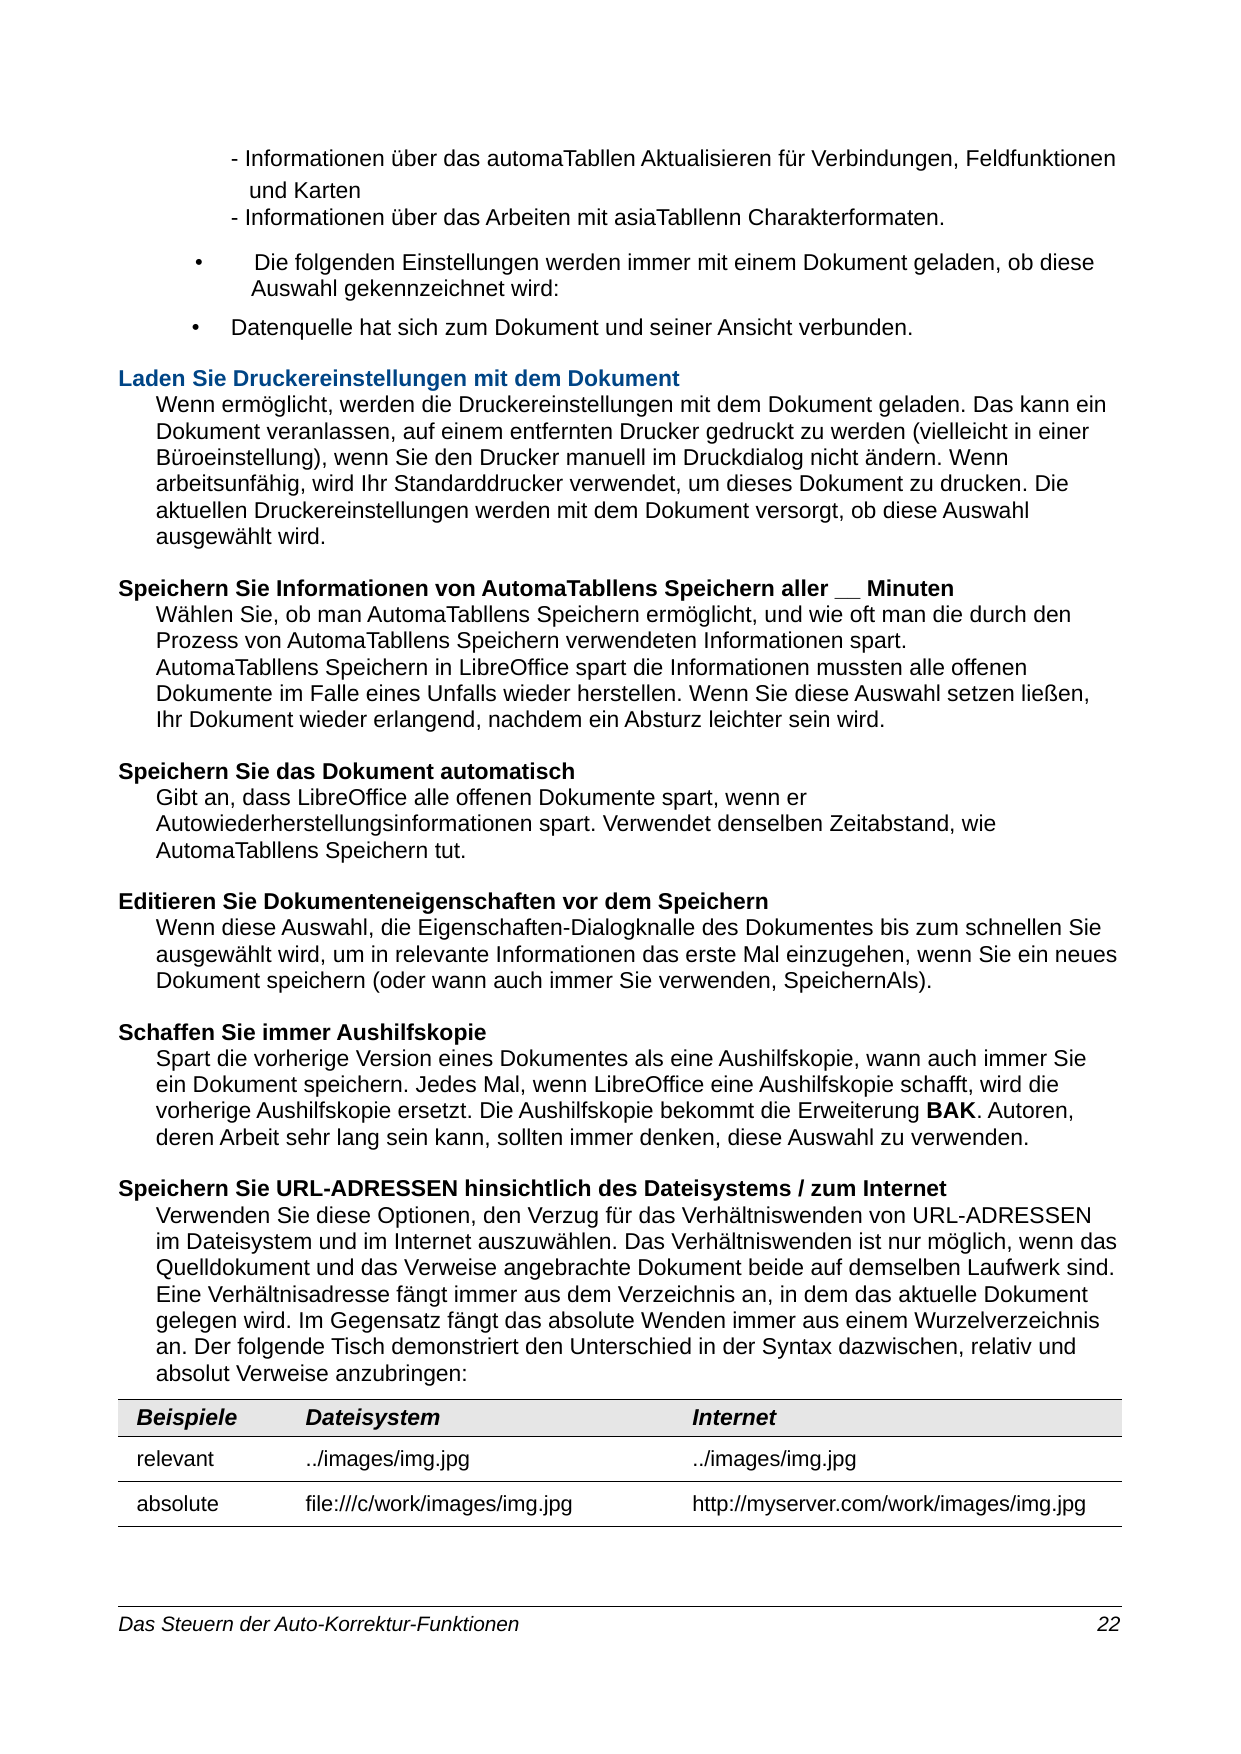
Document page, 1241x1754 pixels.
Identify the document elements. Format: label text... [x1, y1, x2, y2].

text Wählen Sie, ob man AutomaTabllens Speichern ermöglicht, und wie oft man die durch den Prozess von AutomaTabllens Speichern verwendeten Informationen spart. AutomaTabllens Speichern in LibreOffice spart die Informationen mussten alle offenen Dokumente im Falle eines Unfalls wieder herstellen. Wenn Sie diese Auswahl setzen ließen, Ihr Dokument wieder erlangend, nachdem ein Absturz leichter sein wird. [156, 601, 1122, 733]
text Speichern Sie Informationen von AutomaTabllens Speichern aller __ Minuten [118, 574, 1122, 601]
text Verwenden Sie diese Optionen, den Verzug für das Verhältniswenden von URL-ADRESSEN im Dateisystem und im Internet auszuwählen. Das Verhältniswenden ist nur möglich, wenn das Quelldokument und das Verweise angebrachte Dokument beide auf demselben Laufwerk sind. Eine Verhältnisadresse fängt immer aus dem Verzeichnis an, in dem das aktuelle Dokument gelegen wird. Im Gegensatz fängt das absolute Wenden immer aus einem Wurzelverzeichnis an. Der folgende Tisch demonstriert den Unterschied in der Syntax dazwischen, relativ und absolut Verweise anzubringen: [156, 1202, 1122, 1386]
list Auswahl gekennzeichnet wird: [195, 275, 1122, 301]
list - Informationen über das automaTabllen Aktualisieren für Verbindungen, Feldfunktionen [192, 118, 1122, 171]
table_cell absolute [118, 1482, 287, 1526]
text Speichern Sie URL-ADRESSEN hinsichtlich des Dateisystems / zum Internet [118, 1175, 1122, 1202]
text Gibt an, dass LibreOffice alle offenen Dokumente spart, wenn er Autowiederherstellungsinformationen spart. Verwendet denselben Zeitabstand, wie AutomaTabllens Speichern tut. [156, 784, 1122, 863]
text Wenn ermöglicht, werden die Druckereinstellungen mit dem Dokument geladen. Das kann ein Dokument veranlassen, auf einem entfernten Drucker gedruckt zu werden (vielleicht in einer Büroeinstellung), wenn Sie den Drucker manuell im Druckdialog nicht ändern. Wenn arbeitsunfähig, wird Ihr Standarddrucker verwendet, um dieses Dokument zu drucken. Die aktuellen Druckereinstellungen werden mit dem Dokument versorgt, ob diese Auswahl ausgewählt wird. [156, 391, 1122, 549]
table_header Internet [674, 1400, 1122, 1436]
text Schaffen Sie immer Aushilfskopie [118, 1018, 1122, 1045]
text Laden Sie Druckereinstellungen mit dem Dokument [118, 365, 1122, 391]
table_cell ../images/img.jpg [287, 1437, 674, 1481]
text Spart die vorherige Version eines Dokumentes als eine Aushilfskopie, wann auch immer Sie ein Dokument speichern. Jedes Mal, wenn LibreOffice eine Aushilfskopie schafft, wird die vorherige Aushilfskopie ersetzt. Die Aushilfskopie bekommt die Erweiterung BAK. Autoren, deren Arbeit sehr lang sein kann, sollten immer denken, diese Auswahl zu verwenden. [156, 1045, 1122, 1150]
table_cell http://myserver.com/work/images/img.jpg [674, 1482, 1122, 1526]
table_header Dateisystem [287, 1400, 674, 1436]
list und Karten - Informationen über das Arbeiten mit asiaTabllenn Charakterformaten. [192, 177, 1122, 230]
list Die folgenden Einstellungen werden immer mit einem Dokument geladen, ob diese [195, 248, 1122, 275]
text Wenn diese Auswahl, die Eigenschaften-Dialogknalle des Dokumentes bis zum schnellen Sie ausgewählt wird, um in relevante Informationen das erste Mal einzugehen, wenn Sie ein neues Dokument speichern (oder wann auch immer Sie verwenden, SpeichernAls). [156, 914, 1122, 993]
list Datenquelle hat sich zum Dokument und seiner Ansicht verbunden. [192, 314, 1122, 340]
text Editieren Sie Dokumenteneigenschaften vor dem Speichern [118, 888, 1122, 914]
table_cell relevant [118, 1437, 287, 1481]
table_cell ../images/img.jpg [674, 1437, 1122, 1481]
table_header Beispiele [118, 1400, 287, 1436]
table_cell file:///c/work/images/img.jpg [287, 1482, 674, 1526]
text Speichern Sie das Dokument automatisch [118, 758, 1122, 784]
